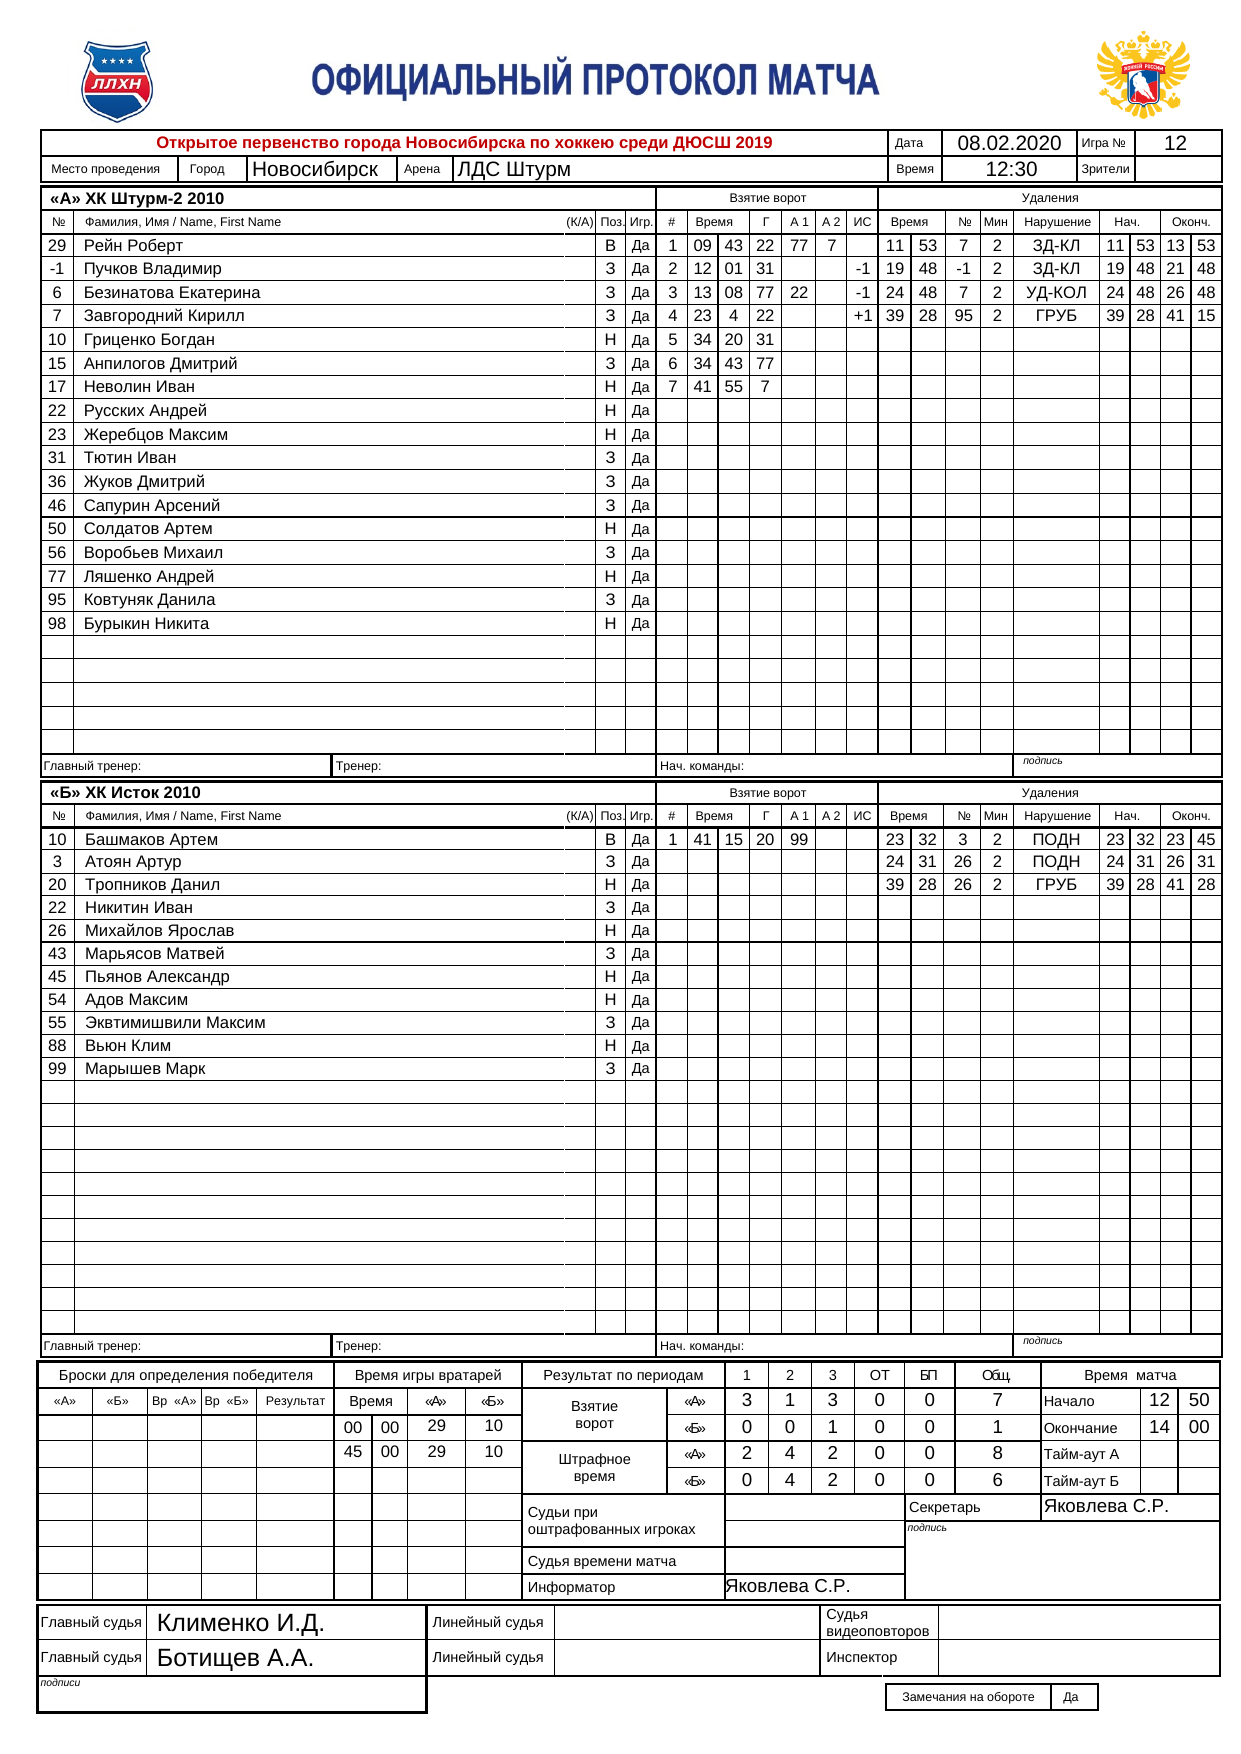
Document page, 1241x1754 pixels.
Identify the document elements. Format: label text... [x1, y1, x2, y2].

table_cell [1014, 1265, 1099, 1287]
table_cell [408, 1547, 465, 1573]
table_cell 2 [812, 1442, 854, 1467]
table_cell 48 [1131, 257, 1160, 280]
table_cell [1161, 446, 1190, 469]
table_cell [202, 1468, 256, 1493]
table_cell [565, 659, 595, 682]
table_cell [555, 1606, 819, 1639]
table_cell [816, 423, 846, 445]
table_cell [1100, 1242, 1129, 1264]
table_cell [657, 730, 687, 753]
table_cell [39, 1416, 92, 1440]
table_cell [782, 730, 815, 753]
table_cell [1161, 565, 1190, 587]
table_cell [688, 1288, 717, 1310]
table_cell 88 [42, 1035, 74, 1057]
table_cell [1161, 470, 1190, 493]
table_cell 22 [750, 305, 781, 327]
table_cell [944, 1219, 980, 1241]
table_cell [1131, 1012, 1160, 1033]
table_cell Яковлева С.Р. [726, 1575, 904, 1599]
table_cell [1192, 328, 1221, 351]
table_cell [847, 707, 877, 729]
table_cell [688, 541, 717, 564]
table_cell 28 [1192, 874, 1221, 895]
table_cell 2 [812, 1468, 854, 1493]
table_cell З [596, 281, 625, 303]
table_cell [981, 446, 1013, 469]
table_cell [1100, 1127, 1129, 1149]
table_cell [719, 1104, 749, 1126]
table_cell 36 [42, 470, 73, 493]
table_cell [879, 1127, 910, 1149]
table_cell [719, 1311, 749, 1333]
table_cell [981, 399, 1013, 422]
table_cell [879, 446, 910, 469]
table_cell [42, 1150, 74, 1172]
table_cell Клименко И.Д. [147, 1606, 425, 1639]
table_cell Эквтимишвили Максим [75, 1012, 564, 1033]
table_cell [847, 235, 877, 256]
table_cell [1014, 636, 1099, 658]
table_cell [1014, 989, 1099, 1011]
table_cell 2 [981, 235, 1013, 256]
table_cell 50 [42, 518, 73, 540]
table_cell [816, 943, 846, 964]
table_cell [944, 1081, 980, 1103]
table_cell [1100, 1058, 1129, 1079]
table_cell [719, 494, 749, 516]
table_cell [816, 920, 846, 941]
table_cell [688, 920, 717, 941]
table_cell [944, 989, 980, 1011]
table_cell [657, 1242, 687, 1264]
table_cell 19 [1100, 257, 1129, 280]
table_cell 6 [956, 1468, 1040, 1493]
table_cell 99 [42, 1058, 74, 1079]
table_cell [879, 683, 910, 706]
table_cell [879, 328, 910, 351]
table_cell [688, 446, 717, 469]
table_cell [1100, 1150, 1129, 1172]
table_cell [912, 1058, 943, 1079]
table_cell 12:30 [943, 157, 1076, 181]
table_cell [565, 399, 595, 422]
table_header Броски для определения победителя [39, 1363, 333, 1387]
table_cell [148, 1494, 201, 1520]
table_cell [565, 1311, 595, 1333]
table_cell [596, 1288, 625, 1310]
table_cell 98 [42, 612, 73, 634]
table_cell [565, 281, 595, 303]
table_cell [1014, 1196, 1099, 1218]
table_cell [74, 659, 564, 682]
table_cell [1100, 730, 1129, 753]
table_cell [1192, 707, 1221, 729]
table_cell [981, 1196, 1013, 1218]
table_cell [596, 683, 625, 706]
table_cell [879, 352, 910, 374]
table_cell 99 [782, 829, 815, 849]
table_cell [719, 1058, 749, 1079]
table_cell 45 [1192, 829, 1221, 849]
table_cell 26 [944, 850, 980, 872]
table_cell [1192, 518, 1221, 540]
table_cell [1014, 1242, 1099, 1264]
table_cell Н [596, 1035, 625, 1057]
table_cell [847, 1242, 877, 1264]
table_cell Жеребцов Максим [74, 423, 564, 445]
table_cell [816, 1173, 846, 1195]
table_header 1 [726, 1363, 768, 1387]
table_cell [42, 1127, 74, 1149]
table_cell 95 [946, 305, 980, 327]
table_cell 2 [981, 281, 1013, 303]
picture [5, 28, 1197, 129]
table_cell [565, 707, 595, 729]
table_cell [981, 328, 1013, 351]
table_cell [879, 399, 910, 422]
table_cell [257, 1574, 333, 1599]
table_cell [565, 896, 595, 918]
table_cell 23 [42, 423, 73, 445]
table_cell [782, 565, 815, 587]
table_header «Б» ХК Исток 2010 [42, 783, 655, 803]
table_cell [1014, 1081, 1099, 1103]
table_cell [1100, 966, 1129, 987]
table_cell -1 [946, 257, 980, 280]
table_cell [782, 896, 815, 918]
table_cell [816, 612, 846, 634]
table_cell [847, 612, 877, 634]
table_cell [847, 423, 877, 445]
table_cell [782, 659, 815, 682]
table_cell [782, 1127, 815, 1149]
table_cell 2 [981, 829, 1013, 849]
table_cell [257, 1441, 333, 1467]
table_cell [719, 874, 749, 895]
table_cell [847, 1196, 877, 1218]
table_cell [1100, 588, 1129, 611]
table_cell 01 [719, 257, 749, 280]
table_cell [847, 565, 877, 587]
table_cell [750, 1127, 781, 1149]
table_cell [847, 943, 877, 964]
table_cell [1100, 328, 1129, 351]
table_cell 7 [750, 376, 781, 398]
table_cell [816, 1150, 846, 1172]
table_cell [719, 1035, 749, 1057]
table_cell # [657, 211, 687, 233]
table_cell [688, 1173, 717, 1195]
table_cell Гриценко Богдан [74, 328, 564, 351]
table_cell [816, 541, 846, 564]
table_cell [335, 1494, 371, 1520]
table_cell [596, 1219, 625, 1241]
table_cell [1131, 470, 1160, 493]
table_cell Мин [981, 805, 1013, 826]
table_cell 24 [1100, 281, 1129, 303]
table_cell [373, 1574, 407, 1599]
table_cell З [596, 1058, 625, 1079]
table_cell [816, 636, 846, 658]
table_cell [657, 1173, 687, 1195]
table_cell 22 [42, 399, 73, 422]
table_cell [1141, 1468, 1177, 1493]
table_cell 39 [1100, 874, 1129, 895]
table_cell 0 [905, 1468, 954, 1493]
table_cell [565, 588, 595, 611]
table_cell [912, 446, 945, 469]
table_cell 2 [981, 874, 1013, 895]
table_cell 14 [1141, 1415, 1177, 1440]
table_cell 3 [657, 281, 687, 303]
table_cell [1161, 1288, 1190, 1310]
table_cell 00 [373, 1441, 407, 1467]
table_cell [847, 1104, 877, 1126]
table_cell [782, 446, 815, 469]
table_cell [946, 518, 980, 540]
table_cell [879, 518, 910, 540]
table_cell 26 [1161, 850, 1190, 872]
table_cell [750, 989, 781, 1011]
table_cell [75, 1127, 564, 1149]
table_cell [1014, 1150, 1099, 1172]
table_cell Марьясов Матвей [75, 943, 564, 964]
table_cell [719, 1012, 749, 1033]
table_cell [816, 399, 846, 422]
table_cell Судья времени матча [523, 1548, 724, 1573]
table_cell 95 [42, 588, 73, 611]
table_cell [657, 423, 687, 445]
table_cell [912, 683, 945, 706]
table_cell [1014, 659, 1099, 682]
table_cell Да [626, 470, 655, 493]
table_cell [75, 1104, 564, 1126]
table_cell [750, 1081, 781, 1103]
table_cell Тютин Иван [74, 446, 564, 469]
table_cell [946, 707, 980, 729]
table_cell [847, 494, 877, 516]
table_header Дата [889, 131, 941, 155]
table_cell [1100, 989, 1129, 1011]
table_cell [565, 636, 595, 658]
table_cell Н [596, 920, 625, 941]
table_cell [1161, 943, 1190, 964]
table_header Время матча [1042, 1363, 1219, 1387]
table_cell [1192, 896, 1221, 918]
table_cell [750, 1288, 781, 1310]
table_cell «Б» [668, 1468, 724, 1493]
table_cell 24 [879, 850, 910, 872]
table_cell 10 [466, 1441, 521, 1467]
table_cell [750, 707, 781, 729]
table_cell подпись [1014, 1335, 1221, 1356]
table_cell [657, 612, 687, 634]
table_cell [1161, 1150, 1190, 1172]
table_cell Никитин Иван [75, 896, 564, 918]
table_cell [847, 920, 877, 941]
table_cell [565, 730, 595, 753]
table_cell Да [626, 850, 655, 872]
table_cell [847, 1058, 877, 1079]
table_cell [1161, 1242, 1190, 1264]
table_cell [750, 1150, 781, 1172]
table_cell [565, 1081, 595, 1103]
table_cell 77 [782, 235, 815, 256]
table_cell [39, 1468, 92, 1493]
table_cell [1014, 565, 1099, 587]
table_cell [1014, 683, 1099, 706]
table_cell [657, 966, 687, 987]
table_cell [981, 1035, 1013, 1057]
table_cell Михайлов Ярослав [75, 920, 564, 941]
table_cell [782, 683, 815, 706]
table_cell [202, 1574, 256, 1599]
table_cell [750, 446, 781, 469]
table_header БП [905, 1363, 954, 1387]
table_cell 28 [912, 305, 945, 327]
table_cell [847, 730, 877, 753]
table_cell Н [596, 612, 625, 634]
table_cell [1192, 376, 1221, 398]
table_cell [626, 1173, 655, 1195]
table_cell [719, 1265, 749, 1287]
table_cell [148, 1416, 201, 1440]
table_cell [1161, 1012, 1190, 1033]
table_cell 43 [719, 352, 749, 374]
table_cell [726, 1521, 904, 1546]
table_cell 7 [946, 235, 980, 256]
table_cell [1100, 1288, 1129, 1310]
table_cell [1131, 1196, 1160, 1218]
table_cell [879, 896, 910, 918]
table_cell [944, 1311, 980, 1333]
table_cell [816, 1012, 846, 1033]
table_cell [688, 707, 717, 729]
table_cell 50 [1179, 1389, 1219, 1413]
table_cell [657, 659, 687, 682]
table_cell [816, 305, 846, 327]
table_cell [1014, 1012, 1099, 1033]
table_cell [912, 730, 945, 753]
table_cell [1100, 1196, 1129, 1218]
table_cell [1100, 896, 1129, 918]
table_cell Да [626, 1035, 655, 1057]
table_cell Завгородний Кирилл [74, 305, 564, 327]
table_cell 32 [912, 829, 943, 849]
table_cell Н [596, 874, 625, 895]
table_cell [816, 565, 846, 587]
table_cell [1100, 352, 1129, 374]
table_cell [1131, 1127, 1160, 1149]
table_cell [1100, 612, 1129, 634]
table_cell З [596, 850, 625, 872]
table_cell 3 [812, 1389, 854, 1413]
table_cell [816, 446, 846, 469]
table_cell [847, 446, 877, 469]
table_cell [782, 943, 815, 964]
table_cell [912, 518, 945, 540]
table_cell [688, 659, 717, 682]
table_cell [1100, 707, 1129, 729]
table_cell 0 [726, 1415, 768, 1440]
table_cell 2 [981, 257, 1013, 280]
table_cell № [42, 805, 74, 826]
table_cell [719, 966, 749, 987]
table_cell [782, 920, 815, 941]
table_cell [39, 1494, 92, 1520]
table_cell [657, 494, 687, 516]
table_cell Да [626, 588, 655, 611]
table_cell [1161, 1265, 1190, 1287]
table_header 3 [812, 1363, 854, 1387]
table_cell [912, 896, 943, 918]
table_cell [1100, 636, 1129, 658]
table_cell 56 [42, 541, 73, 564]
table_cell [1161, 376, 1190, 398]
table_cell [816, 494, 846, 516]
table_cell [879, 1081, 910, 1103]
table_cell [1131, 541, 1160, 564]
table_cell [1192, 1265, 1221, 1287]
table_cell 31 [1192, 850, 1221, 872]
table_cell 41 [1161, 874, 1190, 895]
table_cell Арена [398, 157, 452, 181]
table_cell [816, 989, 846, 1011]
table_cell [981, 636, 1013, 658]
table_cell [750, 1242, 781, 1264]
table_cell [1131, 399, 1160, 422]
table_cell [1131, 636, 1160, 658]
table_cell [1014, 423, 1099, 445]
table_cell [1192, 989, 1221, 1011]
table_cell [946, 328, 980, 351]
table_cell [1161, 707, 1190, 729]
table_cell 29 [408, 1416, 465, 1440]
table_cell № [42, 211, 73, 233]
table_cell [981, 707, 1013, 729]
table_cell Линейный судья [428, 1640, 554, 1675]
table_cell Город [179, 157, 246, 181]
table_cell [981, 1127, 1013, 1149]
table_cell Нач. [1100, 805, 1160, 826]
table_cell [726, 1548, 904, 1573]
table_cell [257, 1494, 333, 1520]
table_cell Поз. [596, 805, 625, 826]
table_cell [39, 1574, 92, 1599]
table_cell Нач. команды: [657, 755, 1012, 776]
table_cell Н [596, 565, 625, 587]
table_cell [912, 707, 945, 729]
table_header 2 [769, 1363, 811, 1387]
table_cell [42, 659, 73, 682]
table_cell [981, 1219, 1013, 1241]
table_cell [719, 518, 749, 540]
table_cell [1131, 707, 1160, 729]
table_cell [912, 376, 945, 398]
table_cell 22 [42, 896, 74, 918]
table_cell [688, 423, 717, 445]
table_cell [912, 1173, 943, 1195]
table_cell [750, 1196, 781, 1218]
table_cell [657, 850, 687, 872]
table_cell [1131, 966, 1160, 987]
table_header Игра № [1078, 131, 1134, 155]
table_cell [816, 470, 846, 493]
table_cell [912, 1288, 943, 1310]
table_cell [782, 612, 815, 634]
table_cell [657, 874, 687, 895]
table_cell [912, 1265, 943, 1287]
table_cell [750, 1035, 781, 1057]
table_cell [883, 1677, 1220, 1681]
table_cell [1014, 1311, 1099, 1333]
table_cell [1131, 612, 1160, 634]
table_cell [466, 1494, 521, 1520]
table_cell [847, 1035, 877, 1057]
table_cell 0 [855, 1468, 904, 1493]
table_cell [946, 423, 980, 445]
table_cell [74, 683, 564, 706]
table_cell Нач. [1100, 211, 1160, 233]
table_cell [719, 399, 749, 422]
table_cell УД-КОЛ [1014, 281, 1099, 303]
table_cell [782, 352, 815, 374]
table_cell Время [879, 805, 943, 826]
table_cell [1179, 1441, 1219, 1467]
table_cell [42, 730, 73, 753]
table_cell З [596, 257, 625, 280]
table_cell 41 [1161, 305, 1190, 327]
table_header «А» ХК Штурм-2 2010 [42, 188, 655, 209]
table_cell подпись [906, 1522, 1219, 1599]
table_cell 4 [719, 305, 749, 327]
table_header Открытое первенство города Новосибирска по хоккею среди ДЮСШ 2019 [42, 131, 887, 155]
table_cell [879, 730, 910, 753]
table_cell ПОДН [1014, 829, 1099, 849]
table_cell 26 [1161, 281, 1190, 303]
table_cell З [596, 541, 625, 564]
table_cell [816, 328, 846, 351]
table_cell [626, 1150, 655, 1172]
table_cell [1100, 1219, 1129, 1241]
table_cell Время [688, 805, 749, 826]
table_cell [1161, 989, 1190, 1011]
table_cell [946, 376, 980, 398]
table_cell [1192, 1104, 1221, 1126]
table_cell [782, 1242, 815, 1264]
table_cell 08 [719, 281, 749, 303]
table_cell [202, 1547, 256, 1573]
table_cell 43 [42, 943, 74, 964]
table_cell 32 [1131, 829, 1160, 849]
table_cell [750, 1311, 781, 1333]
table_cell [879, 612, 910, 634]
table_cell 0 [905, 1442, 954, 1467]
table_cell [981, 989, 1013, 1011]
table_cell [565, 305, 595, 327]
table_cell 29 [408, 1441, 465, 1467]
table_cell [782, 470, 815, 493]
table_cell [1131, 518, 1160, 540]
table_cell № [944, 805, 980, 826]
table_cell [879, 707, 910, 729]
table_cell [939, 1640, 1219, 1675]
table_cell [657, 683, 687, 706]
table_cell [42, 1219, 74, 1241]
table_cell [74, 636, 564, 658]
table_cell [782, 1081, 815, 1103]
table_cell [688, 1150, 717, 1172]
table_cell «А» [668, 1389, 724, 1413]
table_cell [1100, 376, 1129, 398]
table_cell Н [596, 518, 625, 540]
table_cell В [596, 235, 625, 256]
table_cell Да [626, 235, 655, 256]
table_cell [75, 1265, 564, 1287]
table_cell [335, 1521, 371, 1546]
table_cell [373, 1468, 407, 1493]
table_cell [847, 376, 877, 398]
table_cell [42, 1311, 74, 1333]
table_cell [981, 494, 1013, 516]
table_cell [719, 920, 749, 941]
table_cell [816, 376, 846, 398]
table_cell [719, 1173, 749, 1195]
table_cell 23 [1100, 829, 1129, 849]
table_cell [1131, 494, 1160, 516]
table_cell [1161, 683, 1190, 706]
table_cell Начало [1042, 1389, 1140, 1413]
table_cell [1014, 588, 1099, 611]
table_cell [74, 707, 564, 729]
table_cell [912, 1127, 943, 1149]
table_cell [1099, 1682, 1220, 1711]
table_cell [944, 943, 980, 964]
table_cell 26 [42, 920, 74, 941]
table_cell [816, 1127, 846, 1149]
table_cell [565, 612, 595, 634]
table_cell [750, 423, 781, 445]
table_cell [1131, 943, 1160, 964]
table_cell 4 [769, 1468, 811, 1493]
table_cell [1192, 1035, 1221, 1057]
table_cell [688, 1127, 717, 1149]
table_cell [750, 1219, 781, 1241]
table_cell [555, 1640, 819, 1675]
table_cell 24 [1100, 850, 1129, 872]
table_cell 12 [688, 257, 717, 280]
table_cell 7 [816, 235, 846, 256]
table_cell [750, 612, 781, 634]
table_cell 0 [905, 1415, 954, 1440]
table_cell 1 [657, 235, 687, 256]
table_cell [1131, 1150, 1160, 1172]
table_cell [688, 730, 717, 753]
table_cell [981, 1104, 1013, 1126]
table_cell [373, 1494, 407, 1520]
table_cell [816, 518, 846, 540]
table_cell [847, 1173, 877, 1195]
table_cell [257, 1547, 333, 1573]
table_cell [93, 1521, 147, 1546]
table_cell [1014, 446, 1099, 469]
table_cell [816, 1196, 846, 1218]
table_cell 39 [879, 305, 910, 327]
table_cell Да [626, 565, 655, 587]
table_cell Г [750, 211, 781, 233]
table_cell [944, 1150, 980, 1172]
table_cell [750, 730, 781, 753]
table_cell 48 [1192, 281, 1221, 303]
table_cell [879, 565, 910, 587]
table_cell [565, 1242, 595, 1264]
table_cell 23 [688, 305, 717, 327]
table_cell 23 [1161, 829, 1190, 849]
table_cell 31 [750, 328, 781, 351]
table_cell [981, 612, 1013, 634]
table_cell Время [335, 1389, 407, 1413]
table_cell [657, 541, 687, 564]
table_cell [1161, 1081, 1190, 1103]
table_cell [257, 1416, 333, 1440]
table_cell [408, 1521, 465, 1546]
table_cell [42, 1288, 74, 1310]
table_cell [981, 423, 1013, 445]
table_cell [981, 943, 1013, 964]
table_cell [1161, 352, 1190, 374]
table_cell [1192, 636, 1221, 658]
table_cell Судья видеоповторов [821, 1606, 938, 1639]
table_cell Да [626, 281, 655, 303]
table_cell [981, 565, 1013, 587]
table_cell [657, 707, 687, 729]
table_cell [1100, 1035, 1129, 1057]
table_cell [879, 1035, 910, 1057]
table_cell Время [688, 211, 749, 233]
table_cell Штрафное время [523, 1442, 666, 1493]
table_cell 15 [1192, 305, 1221, 327]
table_cell [1100, 1311, 1129, 1333]
table_cell [596, 1173, 625, 1195]
table_cell «Б» [668, 1415, 724, 1440]
table_cell 22 [782, 281, 815, 303]
table_cell [782, 588, 815, 611]
table_cell [565, 1150, 595, 1172]
table_cell [847, 1219, 877, 1241]
table_cell 7 [657, 376, 687, 398]
table_cell [1100, 470, 1129, 493]
table_cell [202, 1521, 256, 1546]
table_cell [1192, 1058, 1221, 1079]
table_cell [719, 1081, 749, 1103]
table_cell А 1 [782, 211, 815, 233]
table_cell «А» [668, 1442, 724, 1467]
table_header Удаления [879, 783, 1221, 803]
table_cell [847, 874, 877, 895]
table_cell [944, 1012, 980, 1033]
table_cell [1161, 1311, 1190, 1333]
table_cell [1014, 470, 1099, 493]
table_cell [1161, 423, 1190, 445]
table_cell [1192, 588, 1221, 611]
table_cell [1192, 1173, 1221, 1195]
table_cell [75, 1173, 564, 1195]
table_cell [782, 305, 815, 327]
table_cell [42, 636, 73, 658]
table_cell Главный тренер: [42, 755, 330, 776]
table_cell [596, 1081, 625, 1103]
table_cell 4 [769, 1442, 811, 1467]
table_cell З [596, 943, 625, 964]
table_header Да [1052, 1685, 1097, 1709]
table_cell Русских Андрей [74, 399, 564, 422]
table_cell [626, 659, 655, 682]
table_cell [816, 1035, 846, 1057]
table_cell 10 [42, 328, 73, 351]
table_cell Секретарь [906, 1495, 1040, 1520]
table_cell [1131, 730, 1160, 753]
table_cell [946, 636, 980, 658]
table_cell [657, 1288, 687, 1310]
table_cell [981, 518, 1013, 540]
table_cell [202, 1494, 256, 1520]
table_cell [939, 1606, 1219, 1639]
table_cell Вр «А» [148, 1389, 201, 1413]
table_cell [1161, 896, 1190, 918]
table_cell подпись [1014, 755, 1221, 776]
table_cell Тропников Данил [75, 874, 564, 895]
table_cell Вр «Б» [202, 1389, 256, 1413]
table_cell [42, 683, 73, 706]
table_cell [596, 659, 625, 682]
table_cell [750, 1104, 781, 1126]
table_cell [719, 446, 749, 469]
table_cell 48 [912, 257, 945, 280]
table_cell [688, 1311, 717, 1333]
table_cell [42, 1265, 74, 1287]
table_header Общ. [956, 1363, 1040, 1387]
table_cell [1192, 612, 1221, 634]
table_cell [688, 989, 717, 1011]
table_cell 1 [769, 1389, 811, 1413]
table_cell Поз. [596, 211, 625, 233]
table_cell [782, 874, 815, 895]
table_cell [1161, 966, 1190, 987]
table_cell [1192, 470, 1221, 493]
table_cell [1014, 730, 1099, 753]
table_cell 23 [879, 829, 910, 849]
table_cell Воробьев Михаил [74, 541, 564, 564]
table_cell [847, 1081, 877, 1103]
table_cell [944, 1288, 980, 1310]
table_cell [1192, 943, 1221, 964]
table_cell [42, 1104, 74, 1126]
table_cell [626, 1104, 655, 1126]
table_cell [981, 683, 1013, 706]
table_cell [750, 399, 781, 422]
table_cell [750, 588, 781, 611]
table_cell [750, 470, 781, 493]
table_cell [912, 1081, 943, 1103]
table_cell [93, 1468, 147, 1493]
table_cell [1100, 1173, 1129, 1195]
table_cell З [596, 1012, 625, 1033]
table_cell [750, 1058, 781, 1079]
table_cell [1131, 1104, 1160, 1126]
table_cell [42, 1242, 74, 1264]
table_cell 48 [1131, 281, 1160, 303]
table_cell [626, 636, 655, 658]
table_cell [816, 1242, 846, 1264]
table_cell [1131, 1219, 1160, 1241]
table_cell [565, 352, 595, 374]
table_cell [946, 352, 980, 374]
table_cell -1 [847, 281, 877, 303]
table_cell [1014, 399, 1099, 422]
table_cell [847, 659, 877, 682]
table_cell [750, 518, 781, 540]
table_cell [565, 1127, 595, 1149]
table_cell [1192, 1219, 1221, 1241]
table_header Результат по периодам [523, 1363, 724, 1387]
table_cell [719, 423, 749, 445]
table_cell [879, 636, 910, 658]
table_cell Атоян Артур [75, 850, 564, 872]
table_cell [1161, 588, 1190, 611]
table_cell [202, 1416, 256, 1440]
table_cell [750, 636, 781, 658]
table_cell 3 [42, 850, 74, 872]
table_cell [1131, 989, 1160, 1011]
table_cell Время [889, 157, 941, 181]
table_cell [816, 1058, 846, 1079]
table_cell [202, 1441, 256, 1467]
table_cell [981, 896, 1013, 918]
table_cell Ботищев А.А. [147, 1640, 425, 1675]
table_cell [879, 1012, 910, 1033]
table_cell 21 [1161, 257, 1190, 280]
table_cell 0 [855, 1415, 904, 1440]
table_cell 2 [726, 1442, 768, 1467]
table_cell 7 [42, 305, 73, 327]
table_cell [1014, 943, 1099, 964]
table_cell [1192, 446, 1221, 469]
table_cell № [946, 211, 980, 233]
table_cell Башмаков Артем [75, 829, 564, 849]
table_cell [816, 1311, 846, 1333]
table_cell 31 [1131, 850, 1160, 872]
table_cell 19 [879, 257, 910, 280]
table_cell [1014, 1127, 1099, 1149]
table_cell [373, 1547, 407, 1573]
table_cell Н [596, 423, 625, 445]
table_cell 48 [912, 281, 945, 303]
table_cell [565, 1265, 595, 1287]
table_cell З [596, 896, 625, 918]
table_cell [1014, 518, 1099, 540]
table_cell [750, 1012, 781, 1033]
table_cell [1192, 541, 1221, 564]
table_cell [847, 1127, 877, 1149]
table_cell [782, 541, 815, 564]
table_cell Тайм-аут А [1042, 1441, 1140, 1467]
table_cell [816, 1104, 846, 1126]
table_cell «Б » [466, 1389, 521, 1413]
table_cell 55 [719, 376, 749, 398]
table_cell [657, 896, 687, 918]
table_cell 34 [688, 352, 717, 374]
table_cell ПОДН [1014, 850, 1099, 872]
table_cell [1100, 659, 1129, 682]
table_cell [565, 943, 595, 964]
table_cell 20 [750, 829, 781, 849]
table_cell +1 [847, 305, 877, 327]
table_cell 10 [466, 1416, 521, 1440]
table_header 12 [1136, 131, 1221, 155]
table_cell [1161, 1035, 1190, 1057]
table_cell 10 [42, 829, 74, 849]
table_cell [1131, 896, 1160, 918]
table_cell [565, 423, 595, 445]
table_cell [1014, 494, 1099, 516]
table_cell [782, 966, 815, 987]
table_cell [912, 399, 945, 422]
table_cell 20 [42, 874, 74, 895]
table_cell 41 [688, 829, 717, 849]
table_cell Тайм-аут Б [1042, 1468, 1140, 1493]
table_cell [912, 1104, 943, 1126]
table_cell Да [626, 1058, 655, 1079]
table_cell [912, 920, 943, 941]
table_cell [565, 989, 595, 1011]
table_cell [596, 1196, 625, 1218]
table_cell [688, 1104, 717, 1126]
table_cell «Б» [93, 1389, 147, 1413]
table_cell [782, 518, 815, 540]
table_cell [1141, 1441, 1177, 1467]
table_cell Тренер: [333, 1335, 655, 1356]
table_cell Оконч. [1161, 805, 1221, 826]
table_cell [565, 257, 595, 280]
table_cell [1192, 1127, 1221, 1149]
table_cell [1014, 1104, 1099, 1126]
table_cell А 2 [816, 805, 846, 826]
table_cell [688, 518, 717, 540]
table_cell [981, 1012, 1013, 1033]
table_cell [1100, 541, 1129, 564]
table_cell [912, 1035, 943, 1057]
table_cell [596, 730, 625, 753]
table_cell [981, 376, 1013, 398]
table_cell А 1 [782, 805, 815, 826]
table_cell [847, 399, 877, 422]
table_cell Нарушение [1014, 211, 1099, 233]
table_cell [981, 1288, 1013, 1310]
table_cell [782, 1173, 815, 1195]
table_cell [750, 565, 781, 587]
table_cell 13 [688, 281, 717, 303]
table_cell [657, 1311, 687, 1333]
table_cell [565, 376, 595, 398]
table_cell ИС [847, 805, 877, 826]
table_cell [1136, 157, 1221, 181]
table_cell [1014, 920, 1099, 941]
table_cell 7 [956, 1389, 1040, 1413]
table_cell [1192, 399, 1221, 422]
table_cell [657, 1012, 687, 1033]
table_cell (К/А) [565, 805, 595, 826]
table_cell [981, 1265, 1013, 1287]
table_cell 22 [750, 235, 781, 256]
table_cell [782, 328, 815, 351]
table_cell [688, 588, 717, 611]
table_cell [1014, 352, 1099, 374]
table_cell [688, 1035, 717, 1057]
table_cell [1131, 1242, 1160, 1264]
table_cell [1161, 541, 1190, 564]
table_cell [626, 1196, 655, 1218]
table_cell 00 [335, 1416, 371, 1440]
table_cell [816, 1081, 846, 1103]
table_cell [1100, 1081, 1129, 1103]
table_cell [148, 1574, 201, 1599]
table_cell [1100, 1104, 1129, 1126]
table_cell [879, 966, 910, 987]
table_cell [847, 683, 877, 706]
table_cell Нач. команды: [657, 1335, 1012, 1356]
table_cell [879, 1173, 910, 1195]
table_cell 45 [335, 1441, 371, 1467]
table_cell 31 [912, 850, 943, 872]
table_cell [565, 235, 595, 256]
table_cell [816, 829, 846, 849]
table_cell ЗД-КЛ [1014, 257, 1099, 280]
table_cell 2 [657, 257, 687, 280]
table_cell [1192, 659, 1221, 682]
table_cell [719, 1242, 749, 1264]
table_cell 54 [42, 989, 74, 1011]
table_cell [912, 470, 945, 493]
table_cell Фамилия, Имя / Name, First Name [74, 211, 565, 233]
table_cell [1014, 966, 1099, 987]
table_header Замечания на обороте [887, 1685, 1050, 1709]
table_cell Да [626, 943, 655, 964]
table_cell [688, 636, 717, 658]
table_cell [1100, 1265, 1129, 1287]
table_cell [719, 1288, 749, 1310]
table_cell 17 [42, 376, 73, 398]
table_cell [408, 1574, 465, 1599]
table_cell [782, 1196, 815, 1218]
table_cell [657, 920, 687, 941]
table_cell Да [626, 257, 655, 280]
table_cell Яковлева С.Р. [1042, 1495, 1219, 1520]
table_cell [1100, 565, 1129, 587]
table_cell [912, 1219, 943, 1241]
table_cell [688, 1196, 717, 1218]
table_cell Да [626, 989, 655, 1011]
table_cell 28 [1131, 874, 1160, 895]
table_cell [816, 966, 846, 987]
table_cell [1014, 328, 1099, 351]
table_cell [816, 588, 846, 611]
table_cell [750, 896, 781, 918]
table_cell Да [626, 399, 655, 422]
table_cell [596, 1104, 625, 1126]
table_cell [688, 943, 717, 964]
table_cell [75, 1196, 564, 1218]
table_cell [750, 943, 781, 964]
table_cell [657, 1104, 687, 1126]
table_cell [257, 1521, 333, 1546]
table_cell 0 [769, 1415, 811, 1440]
table_cell [1161, 920, 1190, 941]
table_cell З [596, 494, 625, 516]
table_cell [944, 920, 980, 941]
table_cell З [596, 305, 625, 327]
table_cell Марышев Марк [75, 1058, 564, 1079]
table_cell 5 [657, 328, 687, 351]
table_cell [946, 588, 980, 611]
table_cell Да [626, 1012, 655, 1033]
table_cell Да [626, 829, 655, 849]
table_cell [782, 1012, 815, 1033]
table_cell [847, 850, 877, 872]
table_cell 00 [1179, 1415, 1219, 1440]
table_header 08.02.2020 [943, 131, 1076, 155]
table_cell [1192, 683, 1221, 706]
table_cell [1192, 1288, 1221, 1310]
table_cell [565, 1173, 595, 1195]
table_cell 28 [1131, 305, 1160, 327]
table_cell [657, 1219, 687, 1241]
table_cell [657, 1150, 687, 1172]
table_cell [335, 1547, 371, 1573]
table_cell [688, 874, 717, 895]
table_cell [782, 1035, 815, 1057]
table_cell 41 [688, 376, 717, 398]
table_cell [565, 518, 595, 540]
table_cell [912, 565, 945, 587]
table_cell [847, 352, 877, 374]
table_cell [750, 659, 781, 682]
table_cell [565, 446, 595, 469]
table_cell Да [626, 874, 655, 895]
table_cell Ляшенко Андрей [74, 565, 564, 587]
table_cell подписи [39, 1677, 425, 1711]
table_cell [565, 1035, 595, 1057]
table_cell [657, 518, 687, 540]
table_cell [719, 707, 749, 729]
table_cell [596, 1311, 625, 1333]
table_cell [750, 850, 781, 872]
table_cell [93, 1547, 147, 1573]
table_cell 26 [944, 874, 980, 895]
table_cell Результат [257, 1389, 333, 1413]
table_cell Да [626, 305, 655, 327]
table_cell [782, 1150, 815, 1172]
table_cell [879, 541, 910, 564]
table_cell [719, 588, 749, 611]
table_cell [1161, 730, 1190, 753]
table_cell Н [596, 399, 625, 422]
table_cell [1100, 399, 1129, 422]
table_cell 11 [879, 235, 910, 256]
table_cell Место проведения [42, 157, 177, 181]
table_cell 12 [1141, 1389, 1177, 1413]
table_cell [657, 636, 687, 658]
table_cell [719, 1127, 749, 1149]
table_cell [596, 1265, 625, 1287]
table_cell [626, 1242, 655, 1264]
table_cell В [596, 829, 625, 849]
table_cell [879, 1196, 910, 1218]
table_cell [719, 636, 749, 658]
table_cell [1161, 636, 1190, 658]
table_cell 53 [1192, 235, 1221, 256]
table_cell [750, 683, 781, 706]
table_cell [816, 896, 846, 918]
table_cell [626, 1311, 655, 1333]
table_cell [1131, 376, 1160, 398]
table_cell [565, 966, 595, 987]
table_cell [39, 1441, 92, 1467]
table_cell 15 [719, 829, 749, 849]
table_header Взятие ворот [657, 783, 877, 803]
table_cell Да [626, 896, 655, 918]
table_cell [39, 1521, 92, 1546]
table_cell [42, 1081, 74, 1103]
table_cell [782, 707, 815, 729]
table_cell [688, 1012, 717, 1033]
table_cell 0 [855, 1389, 904, 1413]
table_cell [466, 1521, 521, 1546]
table_cell [565, 1196, 595, 1218]
table_cell [688, 1265, 717, 1287]
table_cell [1192, 1012, 1221, 1033]
table_cell Пьянов Александр [75, 966, 564, 987]
table_cell [466, 1547, 521, 1573]
table_cell [847, 588, 877, 611]
table_cell [1192, 1311, 1221, 1333]
table_cell [944, 1173, 980, 1195]
table_cell [1131, 683, 1160, 706]
table_cell [944, 896, 980, 918]
table_cell Главный тренер: [42, 1335, 330, 1356]
table_cell [565, 328, 595, 351]
table_cell [879, 1058, 910, 1079]
table_cell [657, 399, 687, 422]
table_cell [657, 1127, 687, 1149]
table_cell [879, 470, 910, 493]
table_cell [1131, 446, 1160, 469]
table_cell [912, 328, 945, 351]
table_cell [1131, 1058, 1160, 1079]
table_cell [879, 920, 910, 941]
table_cell [750, 920, 781, 941]
table_cell [42, 1173, 74, 1195]
table_cell [981, 966, 1013, 987]
table_cell [626, 1127, 655, 1149]
table_cell [1014, 541, 1099, 564]
table_cell З [596, 352, 625, 374]
table_cell Н [596, 989, 625, 1011]
table_cell [750, 541, 781, 564]
table_cell З [596, 446, 625, 469]
table_cell [912, 636, 945, 658]
table_cell [565, 470, 595, 493]
table_cell [565, 494, 595, 516]
table_cell [657, 446, 687, 469]
table_cell [657, 1035, 687, 1057]
table_cell [75, 1288, 564, 1310]
table_cell [981, 541, 1013, 564]
table_cell [782, 1265, 815, 1287]
table_cell [879, 588, 910, 611]
table_cell Да [626, 376, 655, 398]
table_cell [1192, 920, 1221, 941]
table_cell [912, 989, 943, 1011]
table_cell Да [626, 966, 655, 987]
table_cell [75, 1242, 564, 1264]
table_cell [847, 829, 877, 849]
table_cell Неволин Иван [74, 376, 564, 398]
table_cell [93, 1494, 147, 1520]
table_cell [879, 989, 910, 1011]
table_cell Н [596, 328, 625, 351]
table_cell [1100, 683, 1129, 706]
table_cell [726, 1495, 904, 1520]
table_cell З [596, 588, 625, 611]
table_cell [565, 541, 595, 564]
table_cell [1192, 730, 1221, 753]
table_cell [782, 636, 815, 658]
table_cell [750, 1265, 781, 1287]
table_cell 0 [855, 1442, 904, 1467]
table_cell «А» [39, 1389, 92, 1413]
table_cell [847, 1311, 877, 1333]
table_cell [912, 494, 945, 516]
table_cell Сапурин Арсений [74, 494, 564, 516]
table_cell А 2 [816, 211, 846, 233]
table_cell [1192, 494, 1221, 516]
table_cell [1192, 1081, 1221, 1103]
table_cell [912, 612, 945, 634]
table_cell Оконч. [1161, 211, 1221, 233]
table_cell [1192, 423, 1221, 445]
table_cell [565, 683, 595, 706]
table_cell ГРУБ [1014, 305, 1099, 327]
table_cell Безинатова Екатерина [74, 281, 564, 303]
table_cell -1 [42, 257, 73, 280]
table_cell [981, 1081, 1013, 1103]
table_cell [912, 1196, 943, 1218]
table_cell [1131, 352, 1160, 374]
table_cell [981, 588, 1013, 611]
table_cell [946, 494, 980, 516]
table_cell [688, 1058, 717, 1079]
table_cell [719, 683, 749, 706]
table_cell [946, 730, 980, 753]
table_cell Да [626, 352, 655, 374]
table_cell Игр. [626, 211, 655, 233]
table_cell [1131, 1311, 1160, 1333]
table_cell [719, 989, 749, 1011]
table_cell Вьюн Клим [75, 1035, 564, 1057]
table_cell Адов Максим [75, 989, 564, 1011]
table_cell [335, 1574, 371, 1599]
table_cell [816, 1265, 846, 1287]
table_cell [1131, 1081, 1160, 1103]
table_cell [981, 1058, 1013, 1079]
table_cell [719, 730, 749, 753]
table_cell [782, 1058, 815, 1079]
table_cell [688, 494, 717, 516]
table_cell [719, 943, 749, 964]
table_cell [1161, 1196, 1190, 1218]
table_cell [944, 1265, 980, 1287]
table_cell 1 [657, 829, 687, 849]
table_cell [257, 1468, 333, 1493]
table_cell [565, 1219, 595, 1241]
table_cell [1161, 399, 1190, 422]
table_cell [944, 966, 980, 987]
table_cell 11 [1100, 235, 1129, 256]
table_cell [626, 1288, 655, 1310]
table_cell 20 [719, 328, 749, 351]
table_cell [719, 1150, 749, 1172]
table_cell [816, 281, 846, 303]
table_cell [847, 470, 877, 493]
table_cell [39, 1547, 92, 1573]
table_cell [1014, 707, 1099, 729]
table_cell [912, 352, 945, 374]
table_cell [816, 730, 846, 753]
table_cell 55 [42, 1012, 74, 1033]
table_cell Н [596, 966, 625, 987]
table_cell Взятие ворот [523, 1389, 666, 1440]
table_header Время игры вратарей [335, 1363, 521, 1387]
table_cell [657, 1196, 687, 1218]
table_cell [719, 850, 749, 872]
table_cell Да [626, 494, 655, 516]
table_cell 29 [42, 235, 73, 256]
table_cell [750, 1173, 781, 1195]
table_cell Жуков Дмитрий [74, 470, 564, 493]
table_cell [816, 874, 846, 895]
table_cell [657, 565, 687, 587]
table_cell [879, 659, 910, 682]
table_cell [847, 896, 877, 918]
table_cell [596, 636, 625, 658]
table_cell Главный судья [39, 1640, 146, 1675]
table_cell [626, 683, 655, 706]
table_cell Мин [981, 211, 1013, 233]
table_cell [688, 612, 717, 634]
table_cell [626, 1081, 655, 1103]
table_cell [719, 659, 749, 682]
table_cell [1014, 1288, 1099, 1310]
table_cell [1131, 659, 1160, 682]
table_cell [93, 1574, 147, 1599]
table_cell Зрители [1078, 157, 1134, 181]
table_cell [981, 1242, 1013, 1264]
table_cell [981, 1311, 1013, 1333]
table_cell З [596, 470, 625, 493]
table_cell [657, 989, 687, 1011]
table_cell [847, 989, 877, 1011]
table_cell Солдатов Артем [74, 518, 564, 540]
table_cell Судьи при оштрафованных игроках [523, 1495, 724, 1546]
table_cell [1100, 518, 1129, 540]
table_cell [1161, 1219, 1190, 1241]
table_cell 1 [812, 1415, 854, 1440]
table_cell Да [626, 423, 655, 445]
table_cell [912, 423, 945, 445]
table_cell [981, 1150, 1013, 1172]
table_cell [782, 850, 815, 872]
table_cell [596, 1127, 625, 1149]
table_cell [1131, 920, 1160, 941]
table_cell [912, 943, 943, 964]
table_cell [981, 1173, 1013, 1195]
table_cell 53 [1131, 235, 1160, 256]
table_cell -1 [847, 257, 877, 280]
table_cell [847, 328, 877, 351]
table_cell [946, 683, 980, 706]
table_cell [565, 1104, 595, 1126]
table_cell [1131, 588, 1160, 611]
table_cell [75, 1219, 564, 1241]
table_cell [408, 1468, 465, 1493]
table_cell [1014, 376, 1099, 398]
table_cell Игр. [626, 805, 655, 826]
table_cell 39 [879, 874, 910, 895]
table_cell [1014, 896, 1099, 918]
table_cell [1161, 518, 1190, 540]
table_cell [750, 494, 781, 516]
table_cell [847, 1012, 877, 1033]
table_cell 6 [42, 281, 73, 303]
table_cell 77 [750, 352, 781, 374]
table_cell [335, 1468, 371, 1493]
table_cell [981, 470, 1013, 493]
table_cell [75, 1150, 564, 1172]
table_cell [657, 1265, 687, 1287]
table_cell [719, 612, 749, 634]
table_cell [565, 874, 595, 895]
table_cell 28 [912, 874, 943, 895]
table_cell 53 [912, 235, 945, 256]
table_cell 0 [905, 1389, 954, 1413]
table_cell [1131, 1035, 1160, 1057]
table_cell [879, 1311, 910, 1333]
table_cell [912, 588, 945, 611]
table_cell [1100, 423, 1129, 445]
table_cell Г [750, 805, 781, 826]
table_header ОТ [855, 1363, 904, 1387]
table_cell [946, 565, 980, 587]
table_cell [148, 1521, 201, 1546]
table_cell 24 [879, 281, 910, 303]
table_header Взятие ворот [657, 188, 877, 209]
table_cell [1192, 1242, 1221, 1264]
table_cell [1161, 659, 1190, 682]
table_cell [148, 1441, 201, 1467]
table_cell [847, 518, 877, 540]
table_cell Главный судья [39, 1606, 146, 1639]
table_cell Новосибирск [248, 157, 396, 181]
table_cell [1014, 1035, 1099, 1057]
table_cell [782, 423, 815, 445]
table_cell [879, 423, 910, 445]
table_cell [782, 376, 815, 398]
table_cell [688, 683, 717, 706]
table_cell [1100, 920, 1129, 941]
table_cell [688, 470, 717, 493]
table_cell [1014, 1173, 1099, 1195]
table_cell Да [626, 328, 655, 351]
table_cell Время [879, 211, 945, 233]
table_cell [847, 541, 877, 564]
table_cell [1014, 612, 1099, 634]
table_cell 31 [750, 257, 781, 280]
table_cell 77 [42, 565, 73, 587]
table_cell [912, 1242, 943, 1264]
table_cell [879, 1265, 910, 1287]
table_cell Ковтуняк Данила [74, 588, 564, 611]
table_cell [1161, 1173, 1190, 1195]
table_cell Рейн Роберт [74, 235, 564, 256]
table_cell [93, 1441, 147, 1467]
table_cell Линейный судья [428, 1606, 554, 1639]
table_cell [750, 874, 781, 895]
table_cell 00 [373, 1416, 407, 1440]
table_cell [719, 565, 749, 587]
table_cell 7 [946, 281, 980, 303]
table_cell 13 [1161, 235, 1190, 256]
table_cell 46 [42, 494, 73, 516]
table_cell 48 [1192, 257, 1221, 280]
table_cell [912, 1311, 943, 1333]
table_cell [657, 1058, 687, 1079]
table_cell 2 [981, 305, 1013, 327]
table_cell Бурыкин Никита [74, 612, 564, 634]
table_cell [75, 1311, 564, 1333]
table_cell [1100, 446, 1129, 469]
table_cell [688, 399, 717, 422]
table_cell 15 [42, 352, 73, 374]
table_cell 34 [688, 328, 717, 351]
table_cell [1179, 1468, 1219, 1493]
table_cell [981, 920, 1013, 941]
table_cell [148, 1468, 201, 1493]
table_cell [912, 541, 945, 564]
table_cell [782, 1219, 815, 1241]
table_cell [565, 920, 595, 941]
table_cell Да [626, 541, 655, 564]
table_cell [1100, 943, 1129, 964]
table_cell Да [626, 518, 655, 540]
table_cell [565, 1058, 595, 1079]
table_cell [879, 1288, 910, 1310]
table_cell Да [626, 446, 655, 469]
table_header Удаления [879, 188, 1221, 209]
table_cell [946, 612, 980, 634]
table_cell [782, 399, 815, 422]
table_cell 8 [956, 1442, 1040, 1467]
table_cell [42, 1196, 74, 1218]
table_cell [816, 659, 846, 682]
table_cell [816, 257, 846, 280]
table_cell [912, 659, 945, 682]
table_cell [688, 966, 717, 987]
table_cell [847, 1265, 877, 1287]
table_cell [981, 659, 1013, 682]
table_cell [428, 1677, 882, 1711]
table_cell 6 [657, 352, 687, 374]
table_cell [1161, 1058, 1190, 1079]
table_cell [1131, 1173, 1160, 1195]
table_cell [688, 1219, 717, 1241]
table_cell [148, 1547, 201, 1573]
table_cell [879, 494, 910, 516]
table_cell [1100, 1012, 1129, 1033]
table_cell [596, 707, 625, 729]
table_cell [879, 943, 910, 964]
table_cell Окончание [1042, 1415, 1140, 1440]
table_cell [1014, 1219, 1099, 1241]
table_cell [912, 966, 943, 987]
table_cell 0 [726, 1468, 768, 1493]
table_cell [688, 1242, 717, 1264]
table_cell [782, 1288, 815, 1310]
table_cell 43 [719, 235, 749, 256]
table_cell [782, 1311, 815, 1333]
table_cell [688, 896, 717, 918]
table_cell [879, 1150, 910, 1172]
table_cell Да [626, 612, 655, 634]
table_cell [816, 707, 846, 729]
table_cell [1161, 494, 1190, 516]
table_cell [782, 989, 815, 1011]
table_cell [1192, 1150, 1221, 1172]
table_cell 77 [750, 281, 781, 303]
table_cell [782, 1104, 815, 1126]
table_cell [1014, 1058, 1099, 1079]
table_cell [719, 541, 749, 564]
table_cell [816, 683, 846, 706]
table_cell [847, 1150, 877, 1172]
table_cell [466, 1468, 521, 1493]
table_cell [847, 1288, 877, 1310]
table_cell [879, 1219, 910, 1241]
table_cell [1131, 565, 1160, 587]
table_cell [74, 730, 564, 753]
table_cell [657, 943, 687, 964]
table_cell [565, 565, 595, 587]
table_cell [981, 352, 1013, 374]
table_cell Пучков Владимир [74, 257, 564, 280]
table_cell [565, 829, 595, 849]
table_cell Да [626, 920, 655, 941]
table_cell [626, 730, 655, 753]
table_cell ГРУБ [1014, 874, 1099, 895]
table_cell [946, 399, 980, 422]
table_cell [1161, 1127, 1190, 1149]
table_cell 31 [42, 446, 73, 469]
table_cell [981, 730, 1013, 753]
table_cell [1161, 612, 1190, 634]
table_cell [626, 707, 655, 729]
table_cell 3 [726, 1389, 768, 1413]
table_cell [75, 1081, 564, 1103]
table_cell [750, 966, 781, 987]
table_cell [946, 659, 980, 682]
table_cell [944, 1058, 980, 1079]
table_cell [944, 1104, 980, 1126]
table_cell [847, 966, 877, 987]
table_cell «А» [408, 1389, 465, 1413]
table_cell [596, 1150, 625, 1172]
table_cell Н [596, 376, 625, 398]
table_cell 09 [688, 235, 717, 256]
table_cell [42, 707, 73, 729]
table_cell [1161, 328, 1190, 351]
table_cell [879, 1242, 910, 1264]
table_cell [719, 896, 749, 918]
table_cell [688, 565, 717, 587]
table_cell 2 [981, 850, 1013, 872]
table_cell 45 [42, 966, 74, 987]
table_cell [657, 470, 687, 493]
table_cell [1192, 565, 1221, 587]
table_cell [782, 257, 815, 280]
table_cell Нарушение [1014, 805, 1099, 826]
table_cell [688, 1081, 717, 1103]
table_cell [1192, 352, 1221, 374]
table_cell [782, 494, 815, 516]
table_cell [657, 1081, 687, 1103]
table_cell [719, 470, 749, 493]
table_cell [565, 850, 595, 872]
table_cell [816, 850, 846, 872]
table_cell [1131, 328, 1160, 351]
table_cell [816, 1219, 846, 1241]
table_cell Анпилогов Дмитрий [74, 352, 564, 374]
table_cell [565, 1288, 595, 1310]
table_cell Фамилия, Имя / Name, First Name [75, 805, 565, 826]
table_cell [944, 1127, 980, 1149]
table_cell 3 [944, 829, 980, 849]
table_cell [944, 1035, 980, 1057]
table_cell [1192, 966, 1221, 987]
table_cell [657, 588, 687, 611]
table_cell Инспектор [821, 1640, 938, 1675]
table_cell [565, 1012, 595, 1033]
table_cell [1131, 1265, 1160, 1287]
table_cell [1161, 1104, 1190, 1126]
table_cell [946, 446, 980, 469]
table_cell [1131, 1288, 1160, 1310]
table_cell [373, 1521, 407, 1546]
table_cell (К/А) [565, 211, 595, 233]
table_cell [1100, 494, 1129, 516]
table_cell [946, 470, 980, 493]
table_cell [408, 1494, 465, 1520]
table_cell [912, 1150, 943, 1172]
table_cell # [657, 805, 687, 826]
table_cell [688, 850, 717, 872]
table_cell [1131, 423, 1160, 445]
table_cell [816, 352, 846, 374]
table_cell [93, 1416, 147, 1440]
table_cell [879, 1104, 910, 1126]
table_cell [626, 1265, 655, 1287]
table_cell [626, 1219, 655, 1241]
table_cell [816, 1288, 846, 1310]
table_cell [466, 1574, 521, 1599]
table_cell [1192, 1196, 1221, 1218]
table_cell [847, 636, 877, 658]
table_cell [944, 1242, 980, 1264]
table_cell [719, 1196, 749, 1218]
table_cell [944, 1196, 980, 1218]
table_cell 4 [657, 305, 687, 327]
table_cell [912, 1012, 943, 1033]
table_cell ЗД-КЛ [1014, 235, 1099, 256]
table_cell 39 [1100, 305, 1129, 327]
table_cell Информатор [523, 1575, 724, 1599]
table_cell [719, 1219, 749, 1241]
table_cell [946, 541, 980, 564]
table_cell [879, 376, 910, 398]
table_cell [596, 1242, 625, 1264]
table_cell ЛДС Штурм [454, 157, 887, 181]
table_cell ИС [847, 211, 877, 233]
table_cell Тренер: [333, 755, 655, 776]
table_cell 1 [956, 1415, 1040, 1440]
